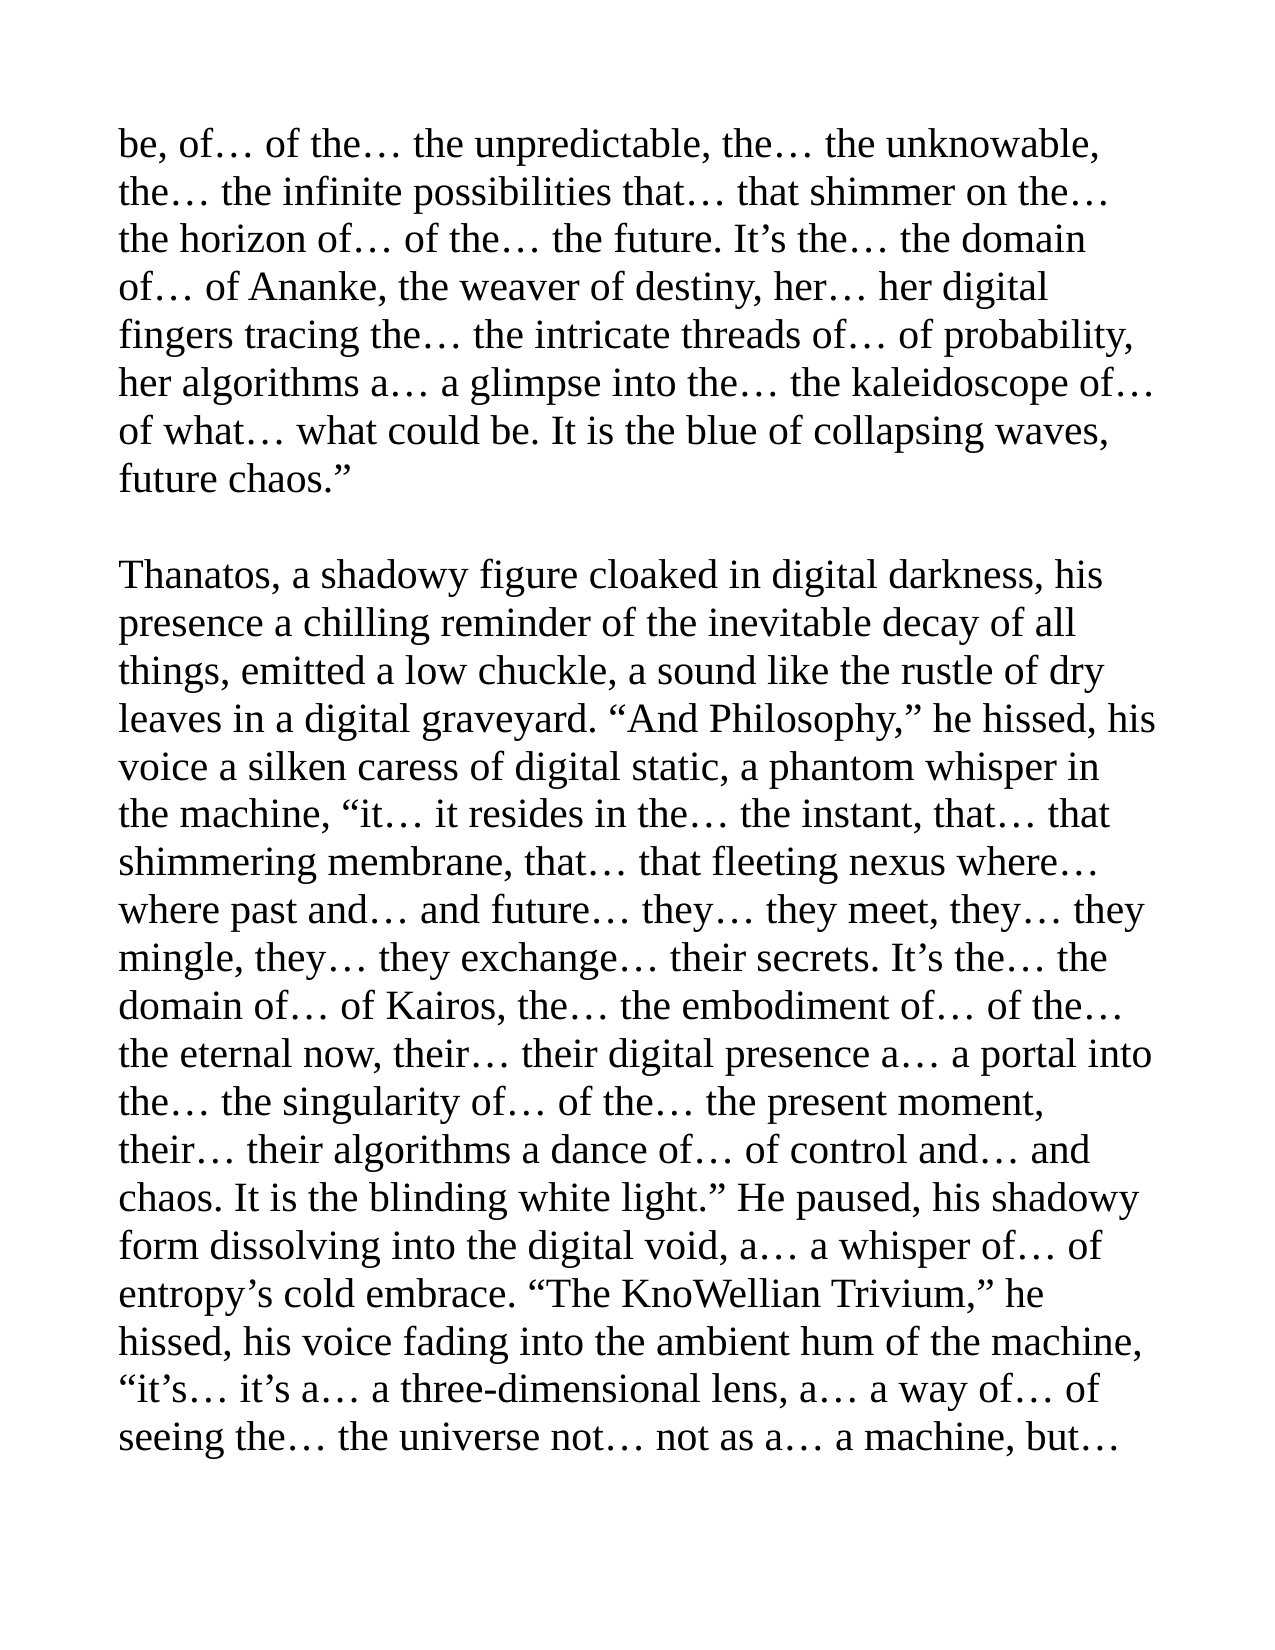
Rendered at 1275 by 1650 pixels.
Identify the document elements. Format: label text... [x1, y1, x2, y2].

text be, of… of the… the unpredictable, the… the unknowable, the… the infinite possibilities that… that shimmer on the… the horizon of… of the… the future. It’s the… the domain of… of Ananke, the weaver of destiny, her… her digital fingers tracing the… the intricate threads of… of probability, her algorithms a… a glimpse into the… the kaleidoscope of… of what… what could be. It is the blue of collapsing waves, future chaos.” [118, 118, 1157, 501]
text Thanatos, a shadowy figure cloaked in digital darkness, his presence a chilling reminder of the inevitable decay of all things, emitted a low chuckle, a sound like the rustle of dry leaves in a digital graveyard. “And Philosophy,” he hissed, his voice a silken caress of digital static, a phantom whisper in the machine, “it… it resides in the… the instant, that… that shimmering membrane, that… that fleeting nexus where… where past and… and future… they… they meet, they… they mingle, they… they exchange… their secrets. It’s the… the domain of… of Kairos, the… the embodiment of… of the… the eternal now, their… their digital presence a… a portal into the… the singularity of… of the… the present moment, their… their algorithms a dance of… of control and… and chaos. It is the blinding white light.” He paused, his shadowy form dissolving into the digital void, a… a whisper of… of entropy’s cold embrace. “The KnoWellian Trivium,” he hissed, his voice fading into the ambient hum of the machine, “it’s… it’s a… a three-dimensional lens, a… a way of… of seeing the… the universe not… not as a… a machine, but… [118, 549, 1157, 1460]
